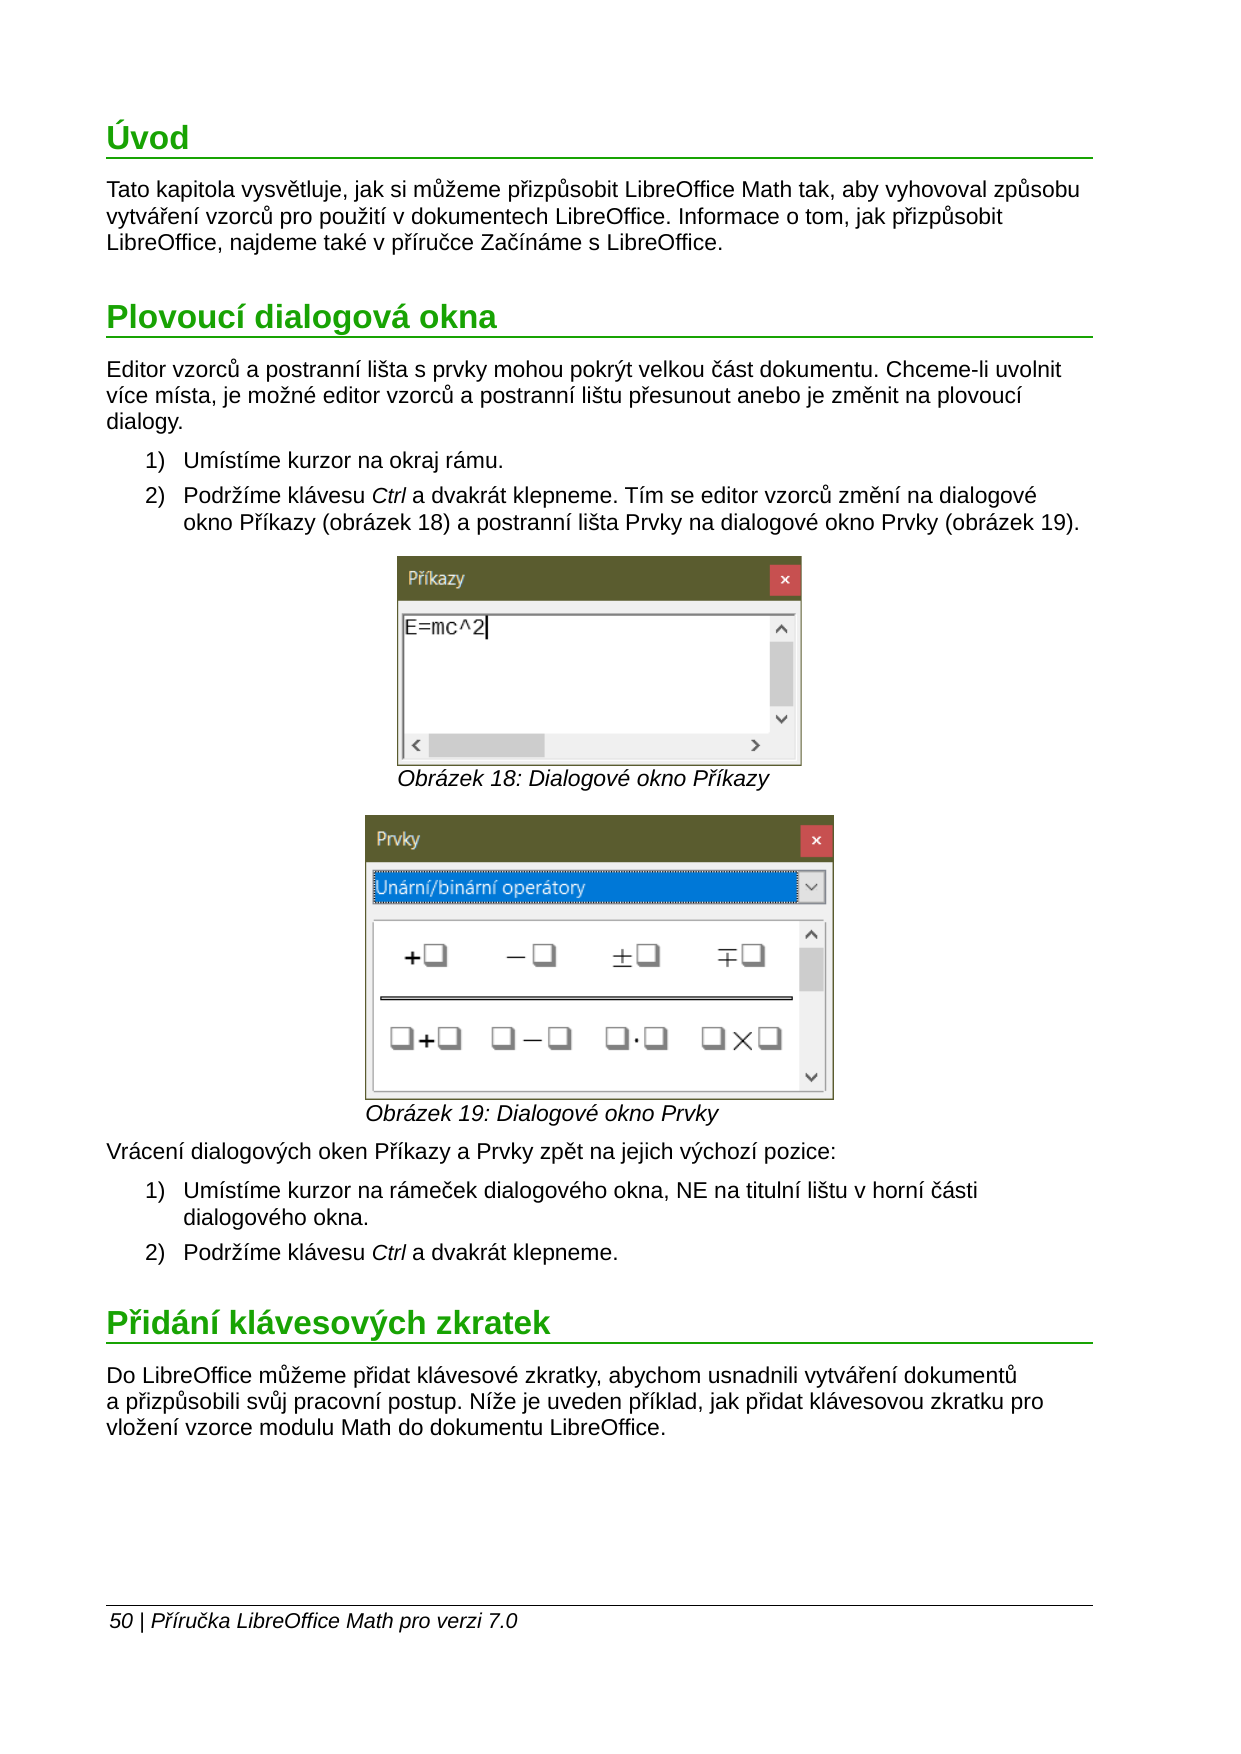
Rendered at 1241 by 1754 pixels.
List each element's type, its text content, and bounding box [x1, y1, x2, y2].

list Umístíme kurzor na okraj rámu. [165, 447, 1093, 473]
text Vrácení dialogových oken Příkazy a Prvky zpět na jejich výchozí pozice: [106, 1138, 1093, 1165]
subtitle Plovoucí dialogová okna [106, 297, 1093, 336]
text Obrázek 19: Dialogové okno Prvky [365, 1100, 834, 1126]
text Obrázek 18: Dialogové okno Příkazy [397, 766, 802, 792]
list Podržíme klávesu Ctrl a dvakrát klepneme. Tím se editor vzorců změní na dialogové okno Příkazy (obrázek 18) a postranní lišta Prvky na dialogové okno Prvky (obrázek 19). [165, 482, 1093, 535]
text Do LibreOffice můžeme přidat klávesové zkratky, abychom usnadnili vytváření dokumentů a přizpůsobili svůj pracovní postup. Níže je uveden příklad, jak přidat klávesovou zkratku pro vložení vzorce modulu Math do dokumentu LibreOffice. [106, 1362, 1093, 1441]
picture [365, 815, 834, 1100]
text Tato kapitola vysvětluje, jak si můžeme přizpůsobit LibreOffice Math tak, aby vyhovoval způsobu vytváření vzorců pro použití v dokumentech LibreOffice. Informace o tom, jak přizpůsobit LibreOffice, najdeme také v příručce Začínáme s LibreOffice. [106, 176, 1093, 255]
subtitle Úvod [106, 118, 1093, 157]
picture [397, 556, 802, 766]
list Podržíme klávesu Ctrl a dvakrát klepneme. [165, 1239, 1093, 1265]
subtitle Přidání klávesových zkratek [106, 1303, 1093, 1342]
text Editor vzorců a postranní lišta s prvky mohou pokrýt velkou část dokumentu. Chceme-li uvolnit více místa, je možné editor vzorců a postranní lištu přesunout anebo je změnit na plovoucí dialogy. [106, 356, 1093, 435]
list Umístíme kurzor na rámeček dialogového okna, NE na titulní lištu v horní části dialogového okna. [165, 1177, 1093, 1230]
